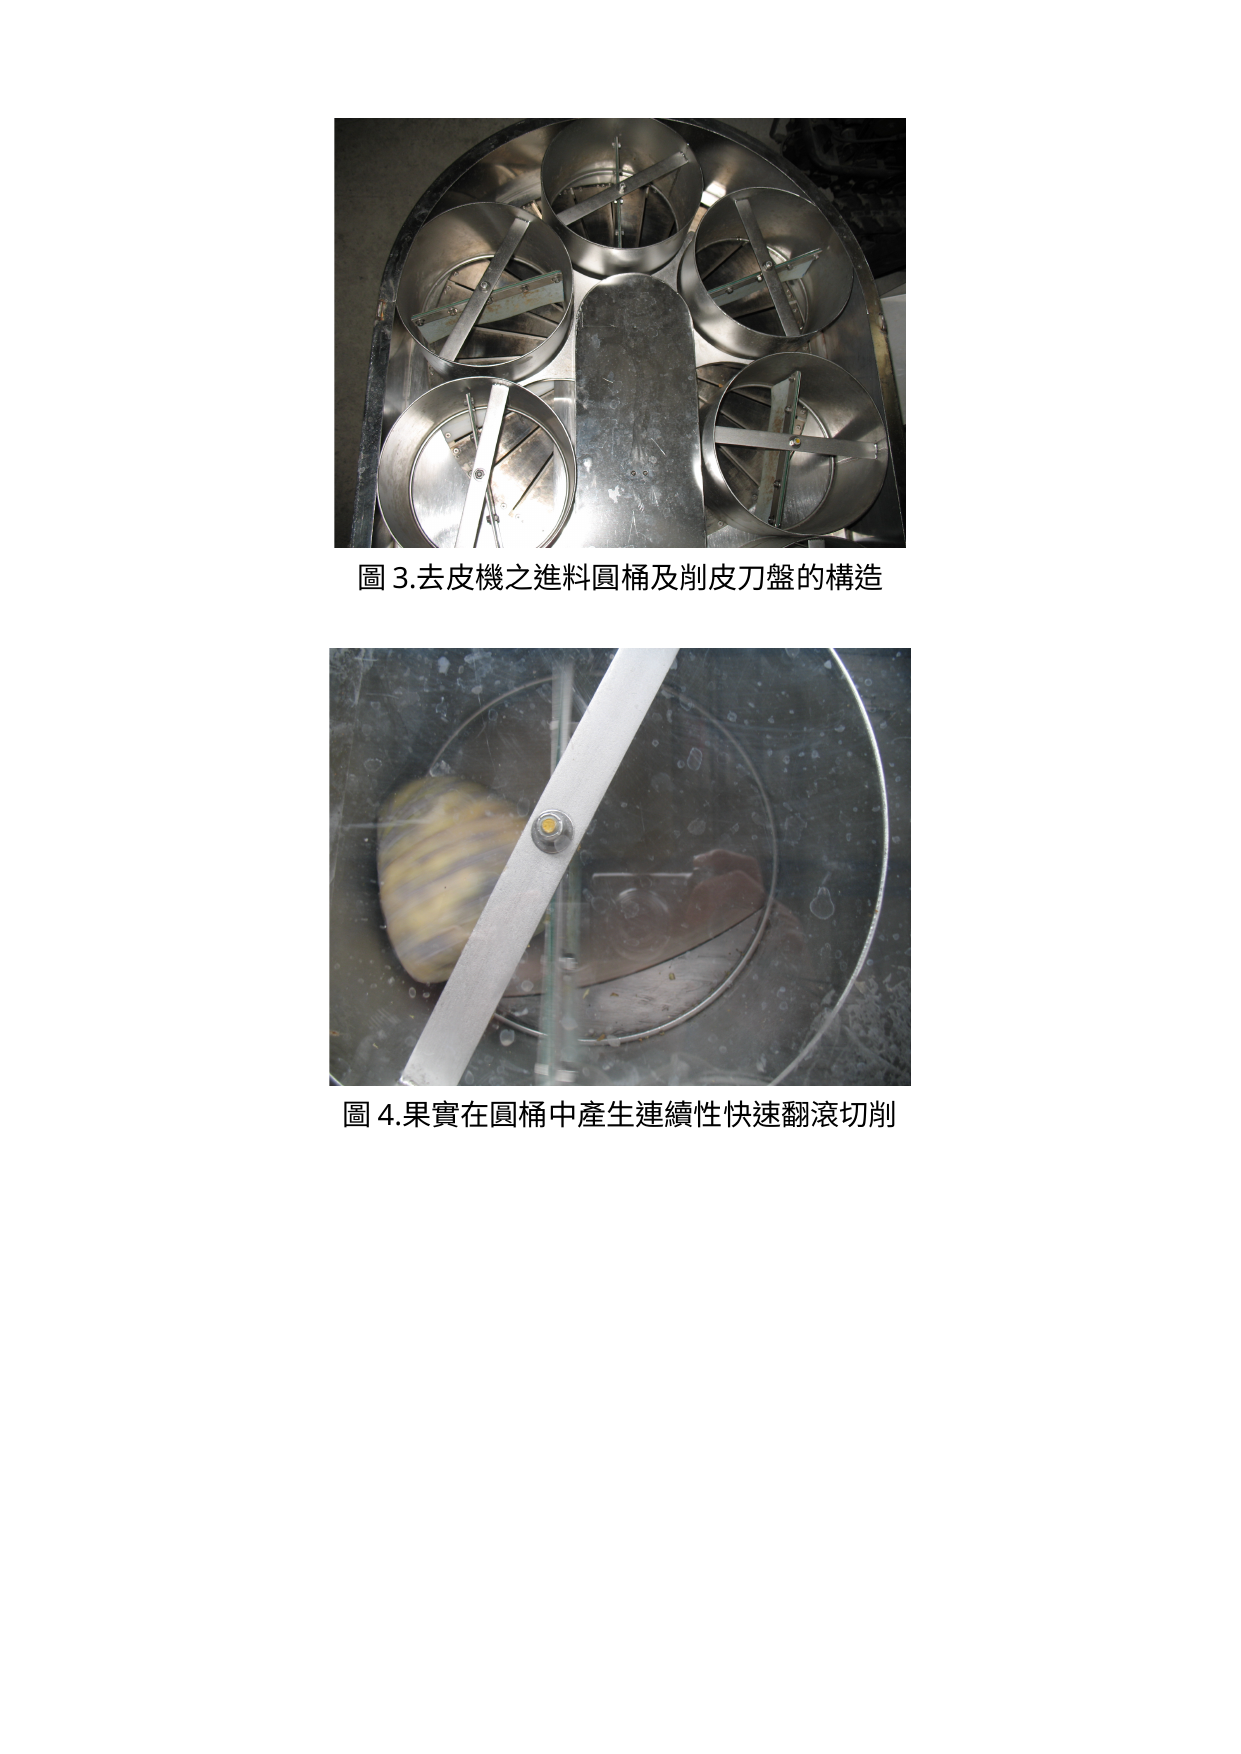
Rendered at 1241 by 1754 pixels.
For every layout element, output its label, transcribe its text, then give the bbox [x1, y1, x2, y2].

text 圖3.去皮機之進料圓桶及削皮刀盤的構造 [118, 548, 1122, 598]
picture [329, 648, 911, 1086]
picture [334, 118, 906, 548]
text 圖4.果實在圓桶中產生連續性快速翻滾切削 [118, 1086, 1122, 1136]
